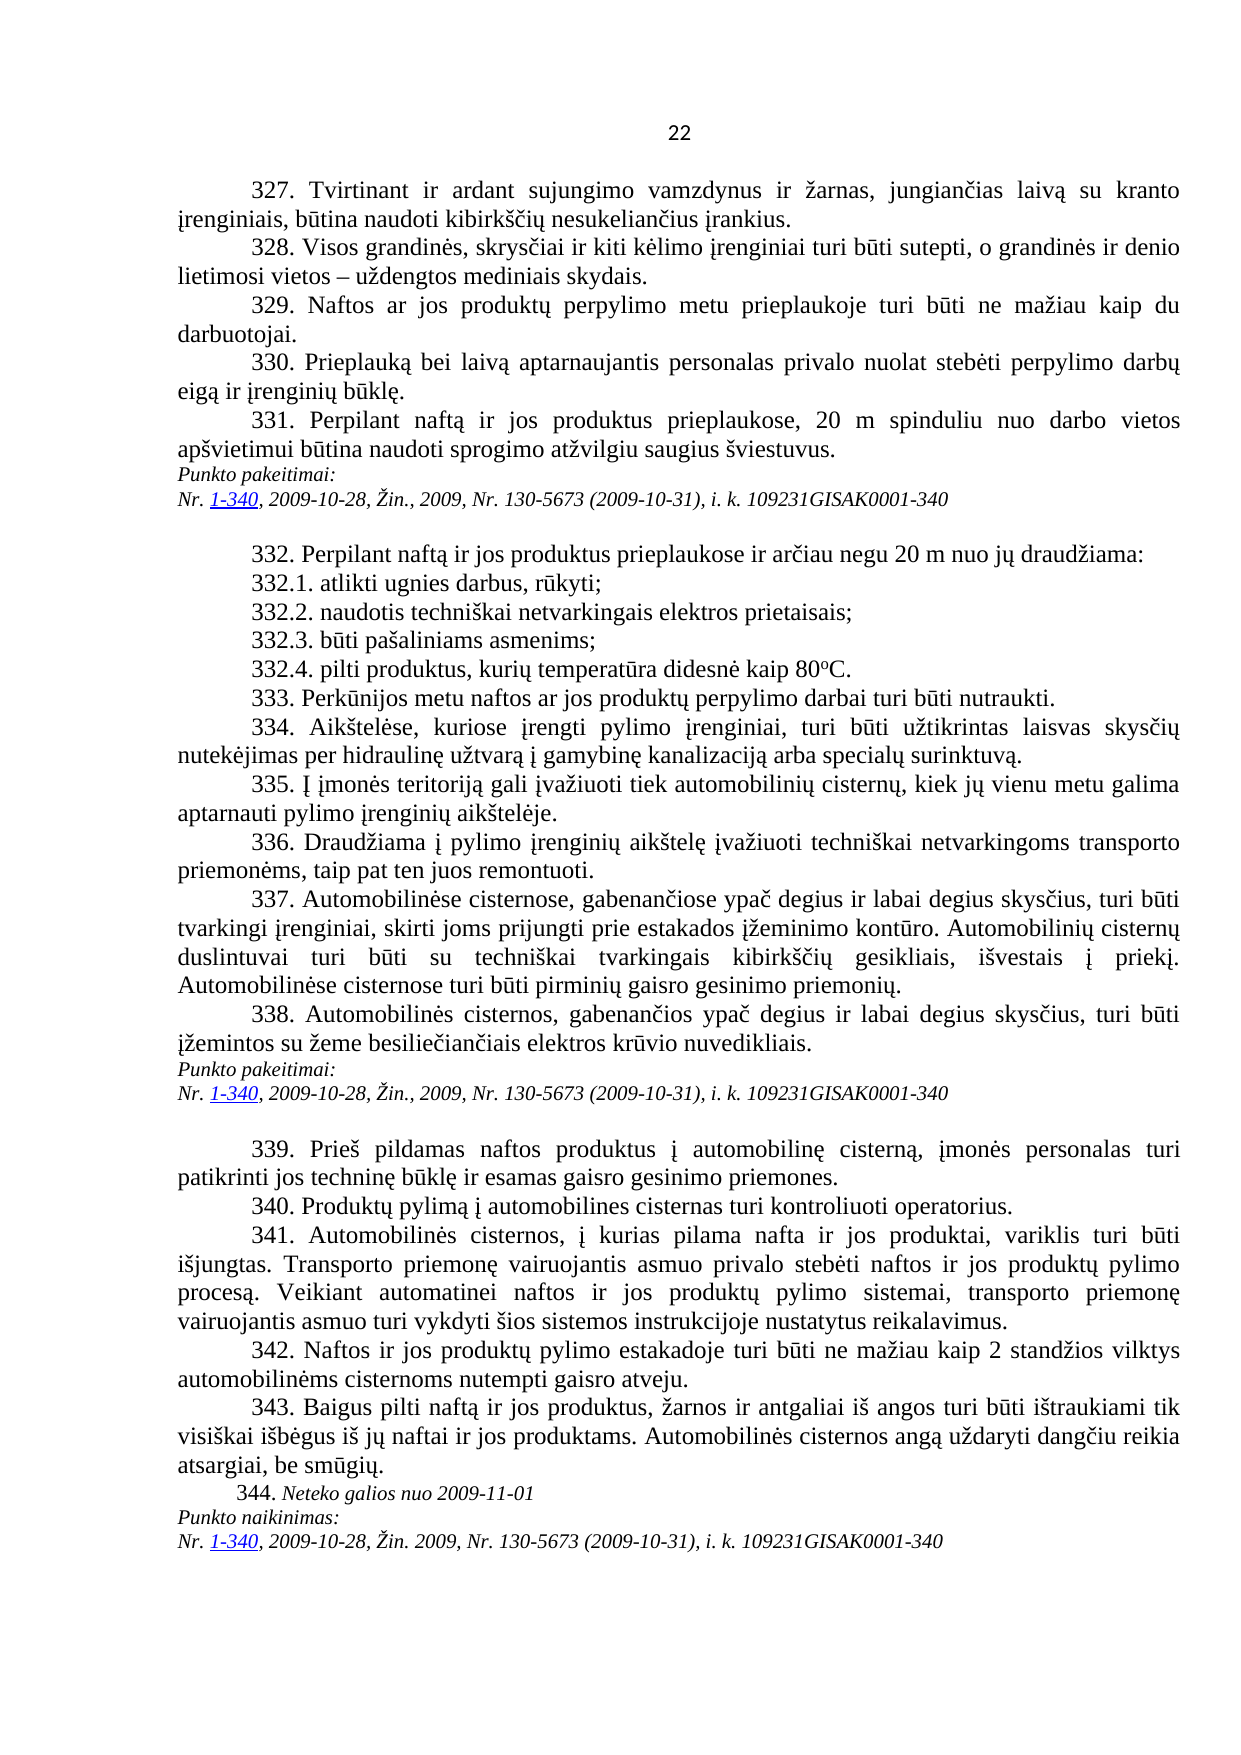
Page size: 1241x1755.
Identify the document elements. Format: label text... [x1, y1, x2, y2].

text 333. Perkūnijos metu naftos ar jos produktų perpylimo darbai turi būti nutraukti. [177, 683, 1181, 712]
text Nr. 1-340, 2009-10-28, Žin. 2009, Nr. 130-5673 (2009-10-31), i. k. 109231GISAK0001-340 [177, 1529, 1181, 1553]
text Punkto naikinimas: [177, 1505, 1181, 1529]
text 337. Automobilinėse cisternose, gabenančiose ypač degius ir labai degius skysčius, turi būti tvarkingi įrenginiai, skirti joms prijungti prie estakados įžeminimo kontūro. Automobilinių cisternų duslintuvai turi būti su techniškai tvarkingais kibirkščių gesikliais, išvestais į priekį. Automobilinėse cisternose turi būti pirminių gaisro gesinimo priemonių. [177, 884, 1181, 999]
text 332.2. naudotis techniškai netvarkingais elektros prietaisais; [177, 597, 1181, 626]
text 332. Perpilant naftą ir jos produktus prieplaukose ir arčiau negu 20 m nuo jų draudžiama: [177, 539, 1181, 568]
text 338. Automobilinės cisternos, gabenančios ypač degius ir labai degius skysčius, turi būti įžemintos su žeme besiliečiančiais elektros krūvio nuvedikliais. [177, 999, 1181, 1057]
text Punkto pakeitimai: [177, 1057, 1181, 1081]
text 334. Aikštelėse, kuriose įrengti pylimo įrenginiai, turi būti užtikrintas laisvas skysčių nutekėjimas per hidraulinę užtvarą į gamybinę kanalizaciją arba specialų surinktuvą. [177, 712, 1181, 769]
text 335. Į įmonės teritoriją gali įvažiuoti tiek automobilinių cisternų, kiek jų vienu metu galima aptarnauti pylimo įrenginių aikštelėje. [177, 769, 1181, 827]
text 329. Naftos ar jos produktų perpylimo metu prieplaukoje turi būti ne mažiau kaip du darbuotojai. [177, 290, 1181, 347]
text 339. Prieš pildamas naftos produktus į automobilinę cisterną, įmonės personalas turi patikrinti jos techninę būklę ir esamas gaisro gesinimo priemones. [177, 1134, 1181, 1191]
text 330. Prieplauką bei laivą aptarnaujantis personalas privalo nuolat stebėti perpylimo darbų eigą ir įrenginių būklę. [177, 347, 1181, 405]
text 336. Draudžiama į pylimo įrenginių aikštelę įvažiuoti techniškai netvarkingoms transporto priemonėms, taip pat ten juos remontuoti. [177, 827, 1181, 884]
text 331. Perpilant naftą ir jos produktus prieplaukose, 20 m spinduliu nuo darbo vietos apšvietimui būtina naudoti sprogimo atžvilgiu saugius šviestuvus. [177, 405, 1181, 462]
text 342. Naftos ir jos produktų pylimo estakadoje turi būti ne mažiau kaip 2 standžios vilktys automobilinėms cisternoms nutempti gaisro atveju. [177, 1335, 1181, 1392]
text 327. Tvirtinant ir ardant sujungimo vamzdynus ir žarnas, jungiančias laivą su kranto įrenginiais, būtina naudoti kibirkščių nesukeliančius įrankius. [177, 175, 1181, 232]
text 332.4. pilti produktus, kurių temperatūra didesnė kaip 80oC. [177, 654, 1181, 683]
text Nr. 1-340, 2009-10-28, Žin., 2009, Nr. 130-5673 (2009-10-31), i. k. 109231GISAK0001-340 [177, 1081, 1181, 1105]
text 343. Baigus pilti naftą ir jos produktus, žarnos ir antgaliai iš angos turi būti ištraukiami tik visiškai išbėgus iš jų naftai ir jos produktams. Automobilinės cisternos angą uždaryti dangčiu reikia atsargiai, be smūgių. [177, 1392, 1181, 1479]
text 341. Automobilinės cisternos, į kurias pilama nafta ir jos produktai, variklis turi būti išjungtas. Transporto priemonę vairuojantis asmuo privalo stebėti naftos ir jos produktų pylimo procesą. Veikiant automatinei naftos ir jos produktų pylimo sistemai, transporto priemonę vairuojantis asmuo turi vykdyti šios sistemos instrukcijoje nustatytus reikalavimus. [177, 1220, 1181, 1335]
text 332.1. atlikti ugnies darbus, rūkyti; [177, 568, 1181, 597]
text 344. Neteko galios nuo 2009-11-01 [177, 1479, 1181, 1505]
text Nr. 1-340, 2009-10-28, Žin., 2009, Nr. 130-5673 (2009-10-31), i. k. 109231GISAK0001-340 [177, 486, 1181, 511]
text Punkto pakeitimai: [177, 462, 1181, 486]
text 340. Produktų pylimą į automobilines cisternas turi kontroliuoti operatorius. [177, 1191, 1181, 1220]
text 328. Visos grandinės, skrysčiai ir kiti kėlimo įrenginiai turi būti sutepti, o grandinės ir denio lietimosi vietos – uždengtos mediniais skydais. [177, 232, 1181, 290]
text 332.3. būti pašaliniams asmenims; [177, 626, 1181, 654]
